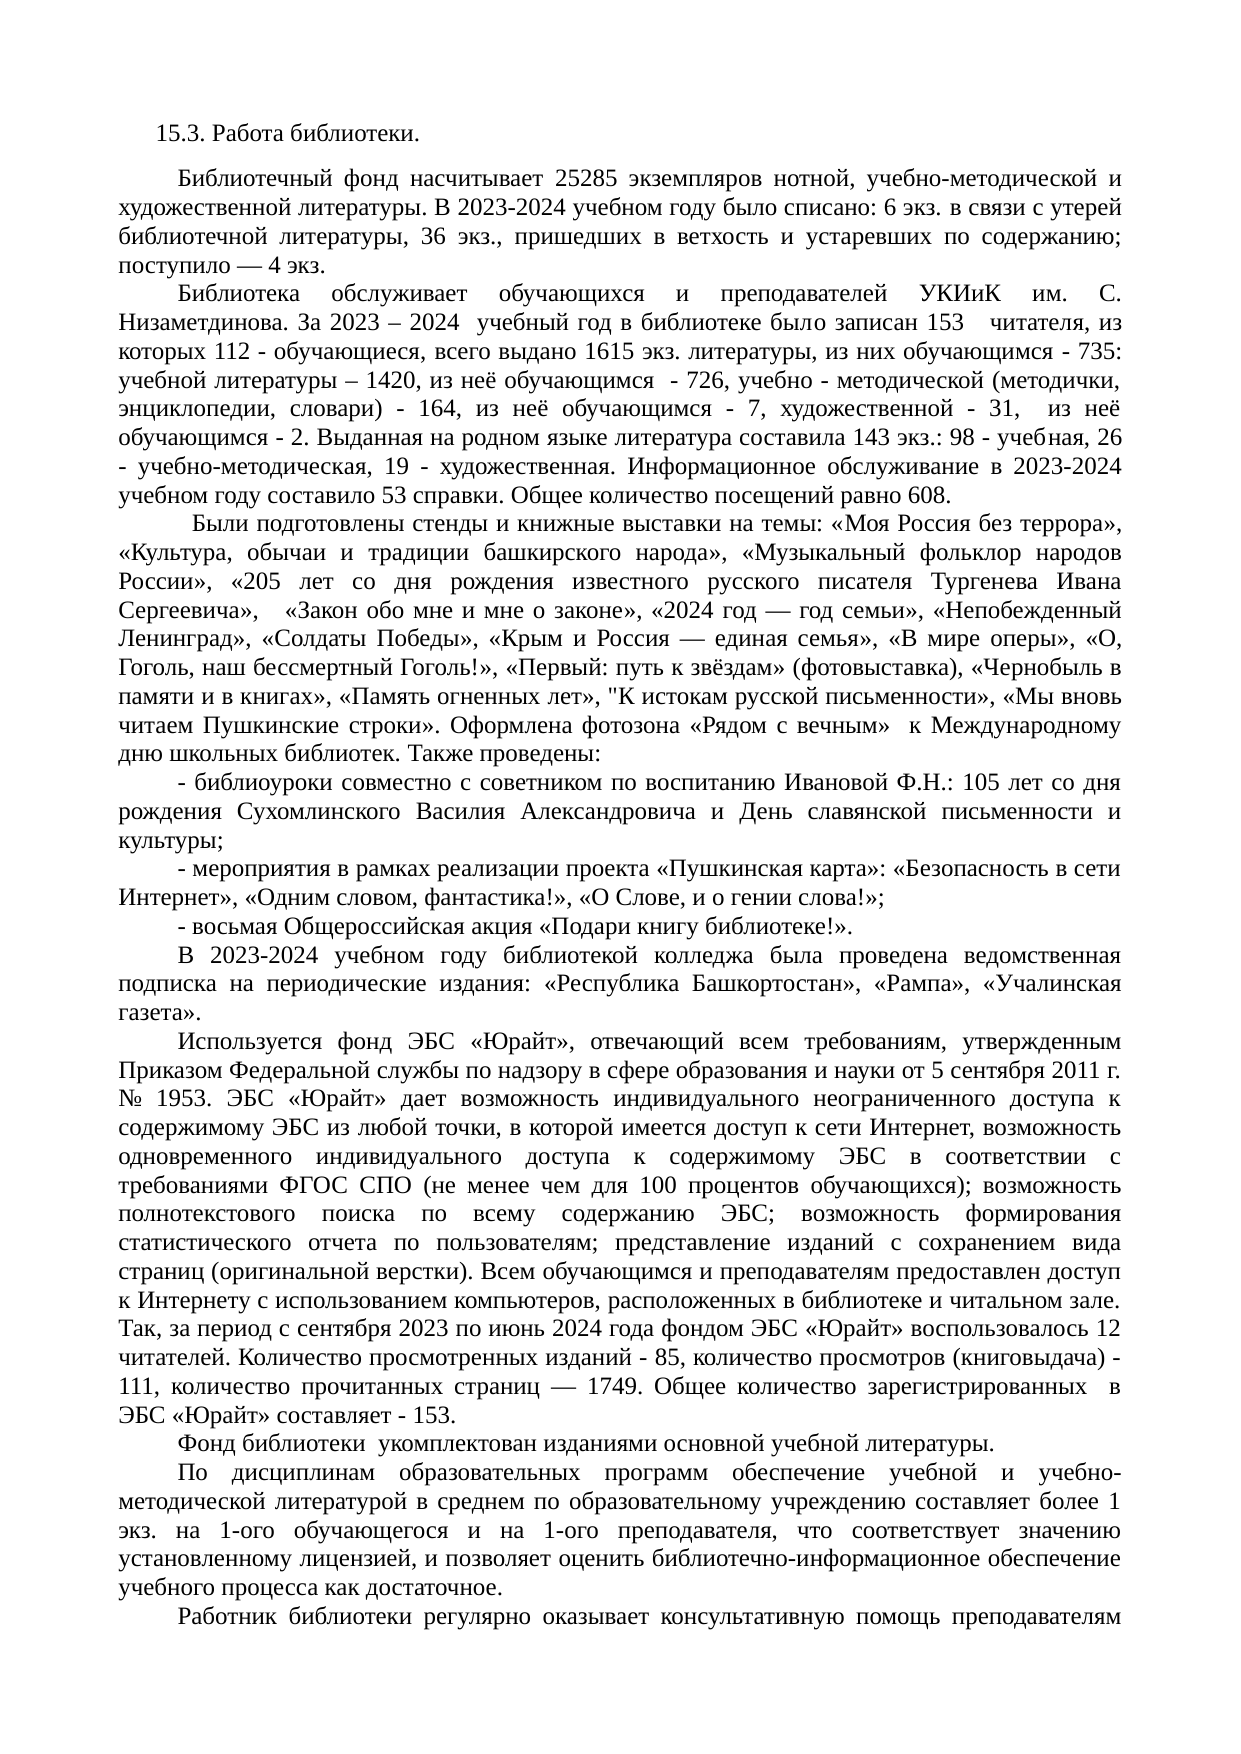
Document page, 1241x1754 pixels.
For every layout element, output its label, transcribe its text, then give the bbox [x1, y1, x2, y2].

text Библиотека обслуживает обучающихся и преподавателей УКИиК им. С. Низаметдинова. За 2023 – 2024 учебный год в библиотеке было записан 153 читателя, из которых 112 - обучающиеся, всего выдано 1615 экз. литературы, из них обучающимся - 735: учебной литературы – 1420, из неё обучающимся - 726, учебно - методической (методички, энциклопедии, словари) - 164, из неё обучающимся - 7, художественной - 31, из неё обучающимся - 2. Выданная на родном языке литература составила 143 экз.: 98 - учебная, 26 - учебно-методическая, 19 - художественная. Информационное обслуживание в 2023-2024 учебном году составило 53 справки. Общее количество посещений равно 608. [118, 278, 1122, 508]
text В 2023-2024 учебном году библиотекой колледжа была проведена ведомственная подписка на периодические издания: «Республика Башкортостан», «Рампа», «Учалинская газета». [118, 940, 1122, 1026]
text Фонд библиотеки укомплектован изданиями основной учебной литературы. [118, 1428, 1122, 1457]
text - библиоуроки совместно с советником по воспитанию Ивановой Ф.Н.: 105 лет со дня рождения Сухомлинского Василия Александровича и День славянской письменности и культуры; [118, 767, 1122, 853]
text Библиотечный фонд насчитывает 25285 экземпляров нотной, учебно-методической и художественной литературы. В 2023-2024 учебном году было списано: 6 экз. в связи с утерей библиотечной литературы, 36 экз., пришедших в ветхость и устаревших по содержанию; поступило — 4 экз. [118, 163, 1122, 278]
text - восьмая Общероссийская акция «Подари книгу библиотеке!». [118, 911, 1122, 940]
text - мероприятия в рамках реализации проекта «Пушкинская карта»: «Безопасность в сети Интернет», «Одним словом, фантастика!», «О Слове, и о гении слова!»; [118, 853, 1122, 911]
text Работник библиотеки регулярно оказывает консультативную помощь преподавателям [118, 1601, 1122, 1630]
list 15.3. Работа библиотеки. [155, 118, 1122, 147]
text Используется фонд ЭБС «Юрайт», отвечающий всем требованиям, утвержденным Приказом Федеральной службы по надзору в сфере образования и науки от 5 сентября 2011 г. № 1953. ЭБС «Юрайт» дает возможность индивидуального неограниченного доступа к содержимому ЭБС из любой точки, в которой имеется доступ к сети Интернет, возможность одновременного индивидуального доступа к содержимому ЭБС в соответствии с требованиями ФГОС СПО (не менее чем для 100 процентов обучающихся); возможность полнотекстового поиска по всему содержанию ЭБС; возможность формирования статистического отчета по пользователям; представление изданий с сохранением вида страниц (оригинальной верстки). Всем обучающимся и преподавателям предоставлен доступ к Интернету с использованием компьютеров, расположенных в библиотеке и читальном зале. Так, за период с сентября 2023 по июнь 2024 года фондом ЭБС «Юрайт» воспользовалось 12 читателей. Количество просмотренных изданий - 85, количество просмотров (книговыдача) - 111, количество прочитанных страниц — 1749. Общее количество зарегистрированных в ЭБС «Юрайт» составляет - 153. [118, 1026, 1122, 1428]
text Были подготовлены стенды и книжные выставки на темы: «Моя Россия без террора», «Культура, обычаи и традиции башкирского народа», «Музыкальный фольклор народов России», «205 лет со дня рождения известного русского писателя Тургенева Ивана Сергеевича», «Закон обо мне и мне о законе», «2024 год — год семьи», «Непобежденный Ленинград», «Солдаты Победы», «Крым и Россия — единая семья», «В мире оперы», «О, Гоголь, наш бессмертный Гоголь!», «Первый: путь к звёздам» (фотовыставка), «Чернобыль в памяти и в книгах», «Память огненных лет», "К истокам русской письменности», «Мы вновь читаем Пушкинские строки». Оформлена фотозона «Рядом с вечным» к Международному дню школьных библиотек. Также проведены: [118, 508, 1122, 767]
text По дисциплинам образовательных программ обеспечение учебной и учебно-методической литературой в среднем по образовательному учреждению составляет более 1 экз. на 1-ого обучающегося и на 1-ого преподавателя, что соответствует значению установленному лицензией, и позволяет оценить библиотечно-информационное обеспечение учебного процесса как достаточное. [118, 1457, 1122, 1601]
